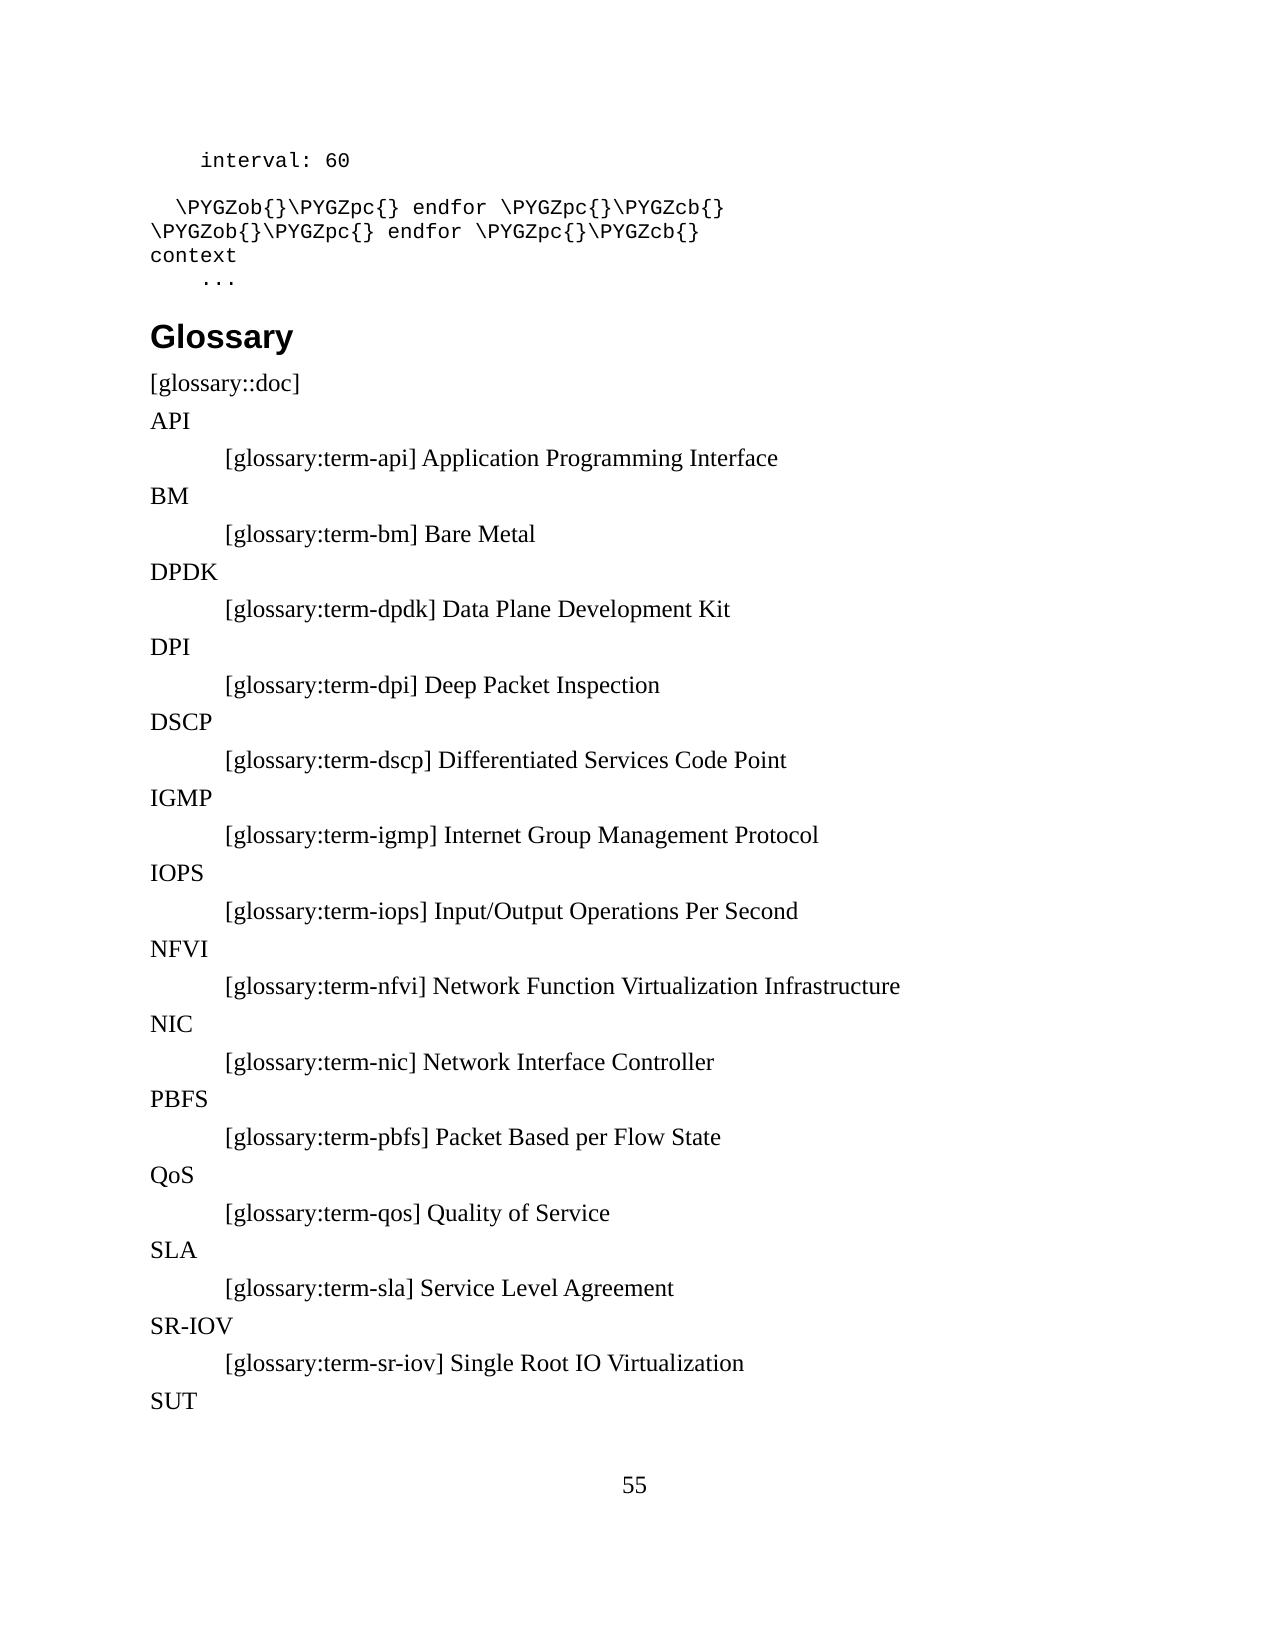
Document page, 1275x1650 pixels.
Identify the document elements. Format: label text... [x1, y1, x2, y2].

text \PYGZob{}\PYGZpc{} endfor \PYGZpc{}\PYGZcb{} [150, 197, 1125, 221]
text DPDK [150, 557, 1125, 585]
text SLA [150, 1235, 1125, 1264]
text PBFS [150, 1084, 1125, 1113]
text \PYGZob{}\PYGZpc{} endfor \PYGZpc{}\PYGZcb{} [150, 221, 1125, 244]
text BM [150, 481, 1125, 510]
subtitle Glossary [150, 317, 1125, 356]
text [glossary:term-api] Application Programming Interface [225, 443, 1125, 472]
text IGMP [150, 783, 1125, 812]
text [glossary:term-sla] Service Level Agreement [225, 1273, 1125, 1302]
text [glossary:term-dpi] Deep Packet Inspection [225, 670, 1125, 698]
text [glossary:term-bm] Bare Metal [225, 519, 1125, 548]
text IOPS [150, 858, 1125, 887]
text NIC [150, 1009, 1125, 1038]
text [glossary:term-pbfs] Packet Based per Flow State [225, 1122, 1125, 1151]
text DSCP [150, 707, 1125, 736]
text [glossary:term-igmp] Internet Group Management Protocol [225, 821, 1125, 849]
text [glossary:term-nic] Network Interface Controller [225, 1047, 1125, 1076]
text DPI [150, 632, 1125, 661]
text [glossary::doc] [150, 368, 1125, 397]
text SUT [150, 1386, 1125, 1415]
text SR-IOV [150, 1311, 1125, 1339]
text [glossary:term-nfvi] Network Function Virtualization Infrastructure [225, 971, 1125, 1000]
text ... [150, 268, 1125, 292]
text [glossary:term-dpdk] Data Plane Development Kit [225, 594, 1125, 623]
text API [150, 406, 1125, 434]
text [glossary:term-dscp] Differentiated Services Code Point [225, 745, 1125, 774]
text interval: 60 [150, 150, 1125, 174]
text context [150, 244, 1125, 268]
text NFVI [150, 934, 1125, 962]
text QoS [150, 1160, 1125, 1189]
text [glossary:term-iops] Input/Output Operations Per Second [225, 896, 1125, 925]
text [glossary:term-qos] Quality of Service [225, 1198, 1125, 1226]
text [glossary:term-sr-iov] Single Root IO Virtualization [225, 1348, 1125, 1377]
